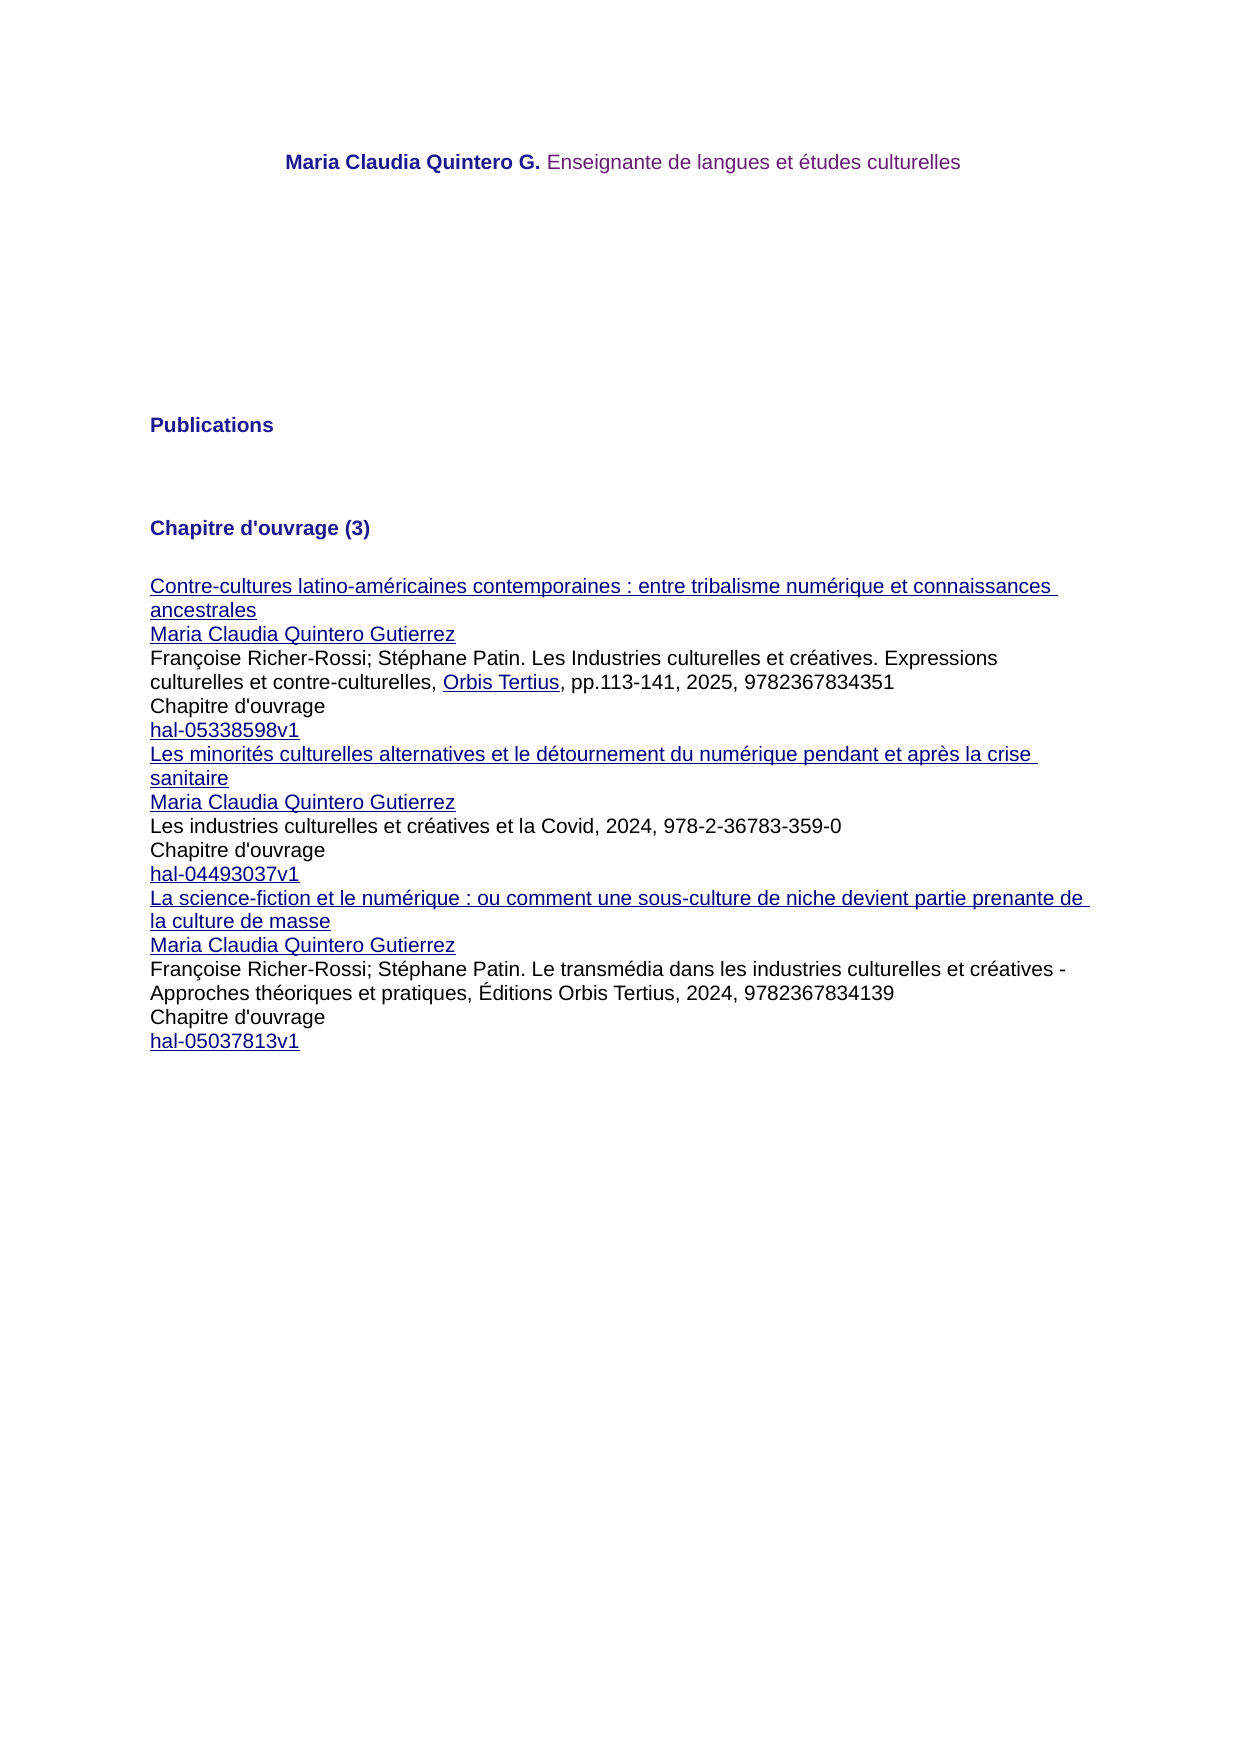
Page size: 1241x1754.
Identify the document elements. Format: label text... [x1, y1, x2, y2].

table_cell La science-fiction et le numérique : ou comment une sous-culture de niche devient partie prenante de [150, 885, 1090, 906]
subtitle Publications [150, 412, 1090, 436]
table_header Contre-cultures latino-américaines contemporaines : entre tribalisme numérique et connaissances ancestrales Maria Claudia Quintero Gutierrez Françoise Richer-Rossi; Stéphane Patin. Les Industries culturelles et créatives. Expressions culturelles et contre-culturelles, Orbis Tertius, pp.113-141, 2025, 9782367834351 Chapitre d'ouvrage hal-05338598v1 [150, 574, 1090, 742]
subtitle Chapitre d'ouvrage (3) [150, 516, 1090, 539]
subtitle Maria Claudia Quintero G. Enseignante de langues et études culturelles [150, 150, 1090, 174]
table_cell Les minorités culturelles alternatives et le détournement du numérique pendant et après la crise sanitaire Maria Claudia Quintero Gutierrez Les industries culturelles et créatives et la Covid, 2024, 978-2-36783-359-0 Chapitre d'ouvrage hal-04493037v1 [150, 742, 1090, 885]
table_cell la culture de masse Maria Claudia Quintero Gutierrez Françoise Richer-Rossi; Stéphane Patin. Le transmédia dans les industries culturelles et créatives - Approches théoriques et pratiques, Éditions Orbis Tertius, 2024, 9782367834139 Chapitre d'ouvrage hal-05037813v1 [150, 907, 1090, 1053]
